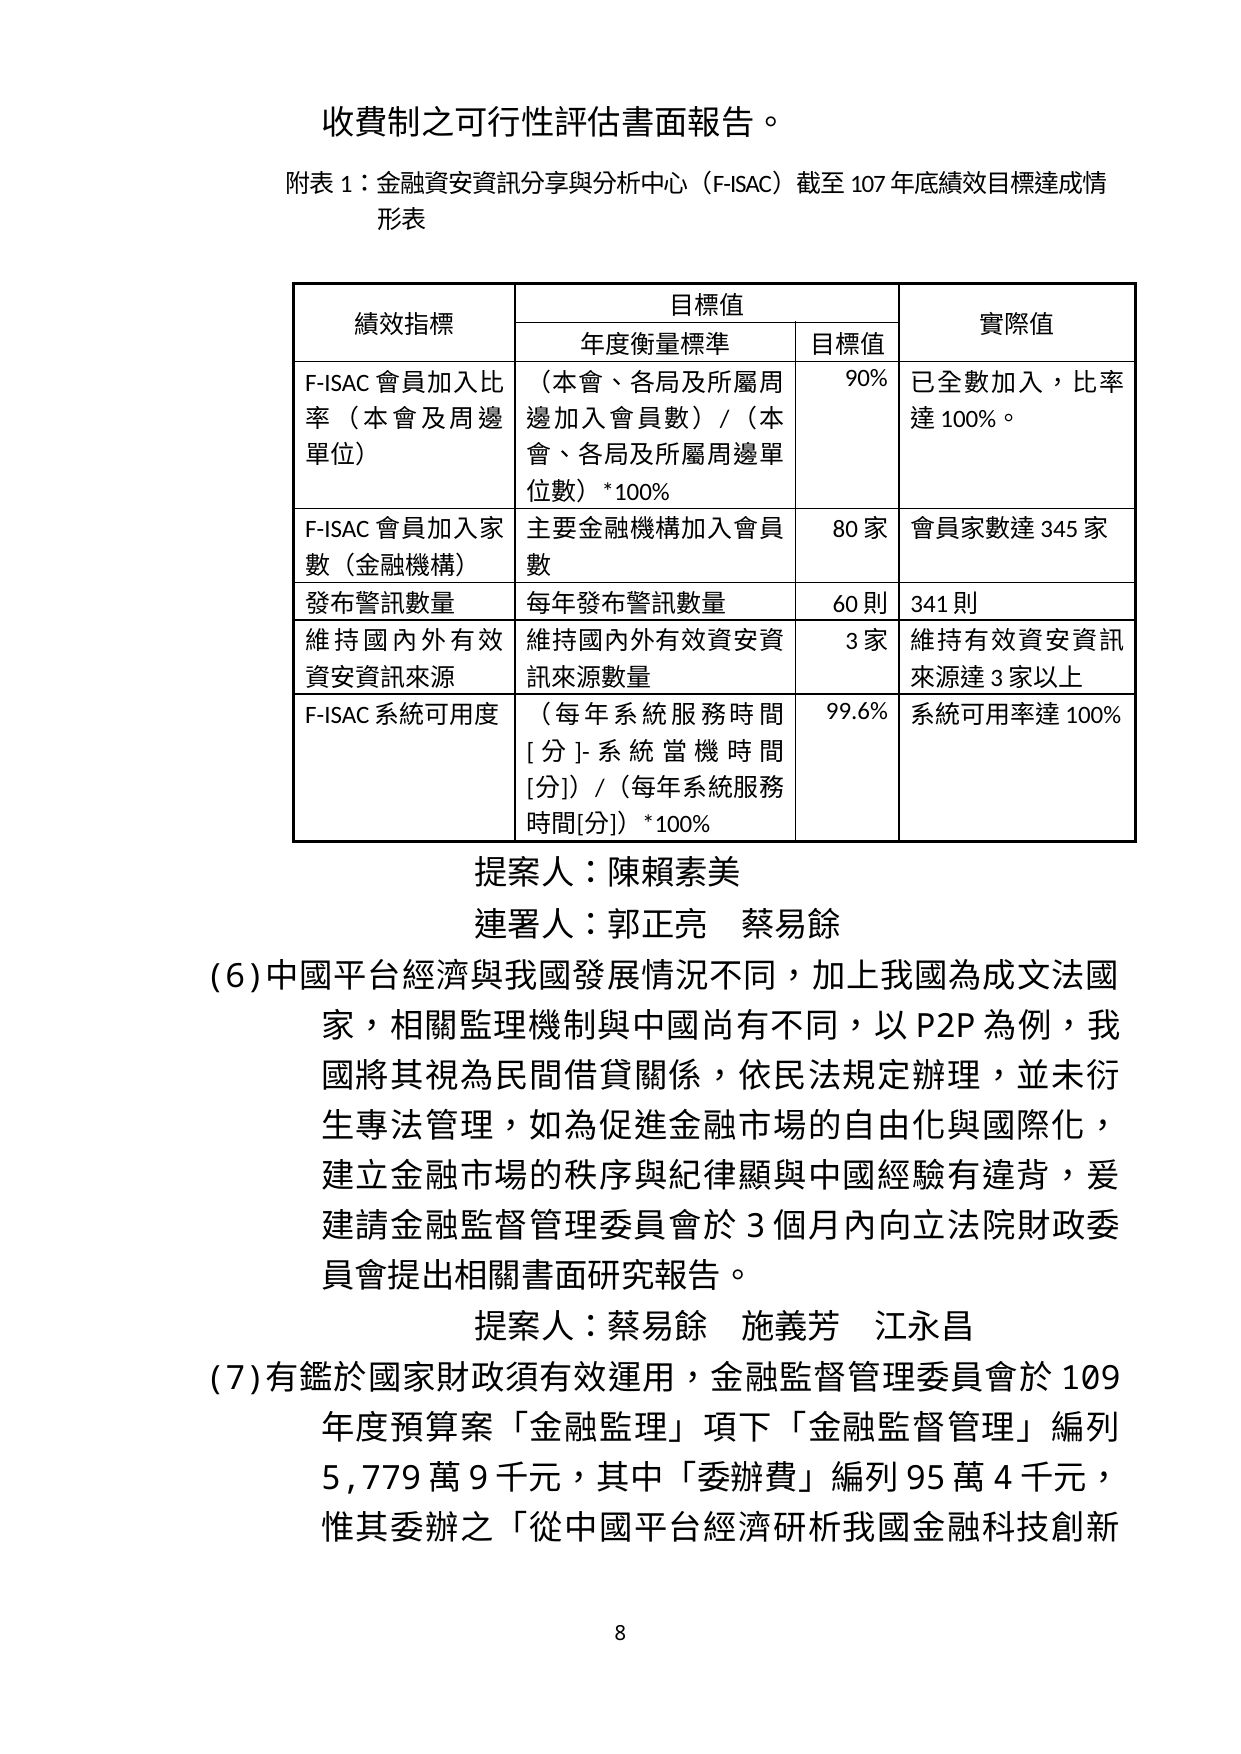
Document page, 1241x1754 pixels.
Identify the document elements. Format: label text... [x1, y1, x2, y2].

table_cell 3家 [796, 621, 898, 693]
table_header 績效指標 [295, 285, 514, 361]
table_cell 維持國內外有效資安資訊來源數量 [516, 621, 795, 693]
table_cell 主要金融機構加入會員數 [516, 509, 795, 581]
list 有鑑於國家財政須有效運用，金融監督管理委員會於109年度預算案「金融監理」項下「金融監督管理」編列5,779萬9千元，其中「委辦費」編列95萬4千元，惟其委辦之「從中國平台經濟研析我國金融科技創新與監理政策」研究主題設定並無法清楚令人了解如何能加強我國目前紀律不彰的金融監理政策，爰請金融監督管理委員會俟該委託研究案提出期中報告後，向立法院財政委員會提出書面報告，說明該研究是如何提升我國金融監理之量能及其是否有助於提升金融監督管理委員會日後業務推動。 [225, 1349, 1120, 1549]
table_cell F-ISAC會員加入家數（金融機構） [295, 509, 514, 581]
text 附表1：金融資安資訊分享與分析中心（F-ISAC）截至107年底績效目標達成情形表 [286, 163, 1120, 236]
table_cell F-ISAC會員加入比率（本會及周邊單位） [295, 362, 514, 507]
table_cell 維持國內外有效資安資訊來源 [295, 621, 514, 693]
table_cell 年度衡量標準 [516, 323, 795, 361]
table_header 目標值 [516, 285, 898, 321]
list 為健全、強化金融產業發展資安防護能力，金融監督管理委員會設置「金融資安資訊分享與分析中心」（Financial Information Sharing and Analysis Center，下稱F-ISAC），系統可進行資安事件之通報、資訊分享、警訊發布、公開資訊服務及情資研判分析等。據統計，F-ISAC自106年12月1日對外服務迄107年底止，會員加入比率、會員加入家數、發布警訊數量、維持國內外有效資安資訊來源及F-ISAC系統可用度等績效指標，均超出107年度原定目標值（附表1）。鑑於金融機構遭資安攻擊事件頻傳，如第一銀行ATM遭盜領、遠東銀行SWIFT系統遭駭等，未來F-ISAC運用度可能逐年升高；考量109年度金融監理中之資訊服務費預算數達3,784萬4千元，為減輕國庫財政負擔，爰請金融監督管理委員會於3個月內向立法院財政委員會提出F-ISAC改為收費制之可行性評估書面報告。 [225, 94, 1120, 144]
table_cell 每年發布警訊數量 [516, 583, 795, 619]
text 提案人：陳賴素美 [474, 843, 1120, 895]
table_cell 99.6% [796, 695, 898, 840]
table_cell F-ISAC系統可用度 [295, 695, 514, 840]
table_cell 60則 [796, 583, 898, 619]
table_cell 系統可用率達100% [900, 695, 1134, 840]
table_cell （本會、各局及所屬周邊加入會員數）/（本會、各局及所屬周邊單位數）*100% [516, 362, 795, 507]
text 提案人：蔡易餘 施義芳 江永昌 [474, 1297, 1120, 1349]
table_cell （每年系統服務時間[分]-系統當機時間[分]）/（每年系統服務時間[分]）*100% [516, 695, 795, 840]
text 連署人：郭正亮 蔡易餘 [474, 895, 1120, 947]
table_cell 已全數加入，比率達100%。 [900, 362, 1134, 507]
table_cell 目標值 [796, 323, 898, 361]
list 中國平台經濟與我國發展情況不同，加上我國為成文法國家，相關監理機制與中國尚有不同，以P2P為例，我國將其視為民間借貸關係，依民法規定辦理，並未衍生專法管理，如為促進金融市場的自由化與國際化，建立金融市場的秩序與紀律顯與中國經驗有違背，爰建請金融監督管理委員會於3個月內向立法院財政委員會提出相關書面研究報告。 [225, 947, 1120, 1297]
table_cell 80家 [796, 509, 898, 581]
table_cell 發布警訊數量 [295, 583, 514, 619]
table_header 實際值 [900, 285, 1134, 361]
table_cell 341則 [900, 583, 1134, 619]
table_cell 維持有效資安資訊來源達3家以上 [900, 621, 1134, 693]
table_cell 會員家數達345家 [900, 509, 1134, 581]
table_cell 90% [796, 362, 898, 507]
